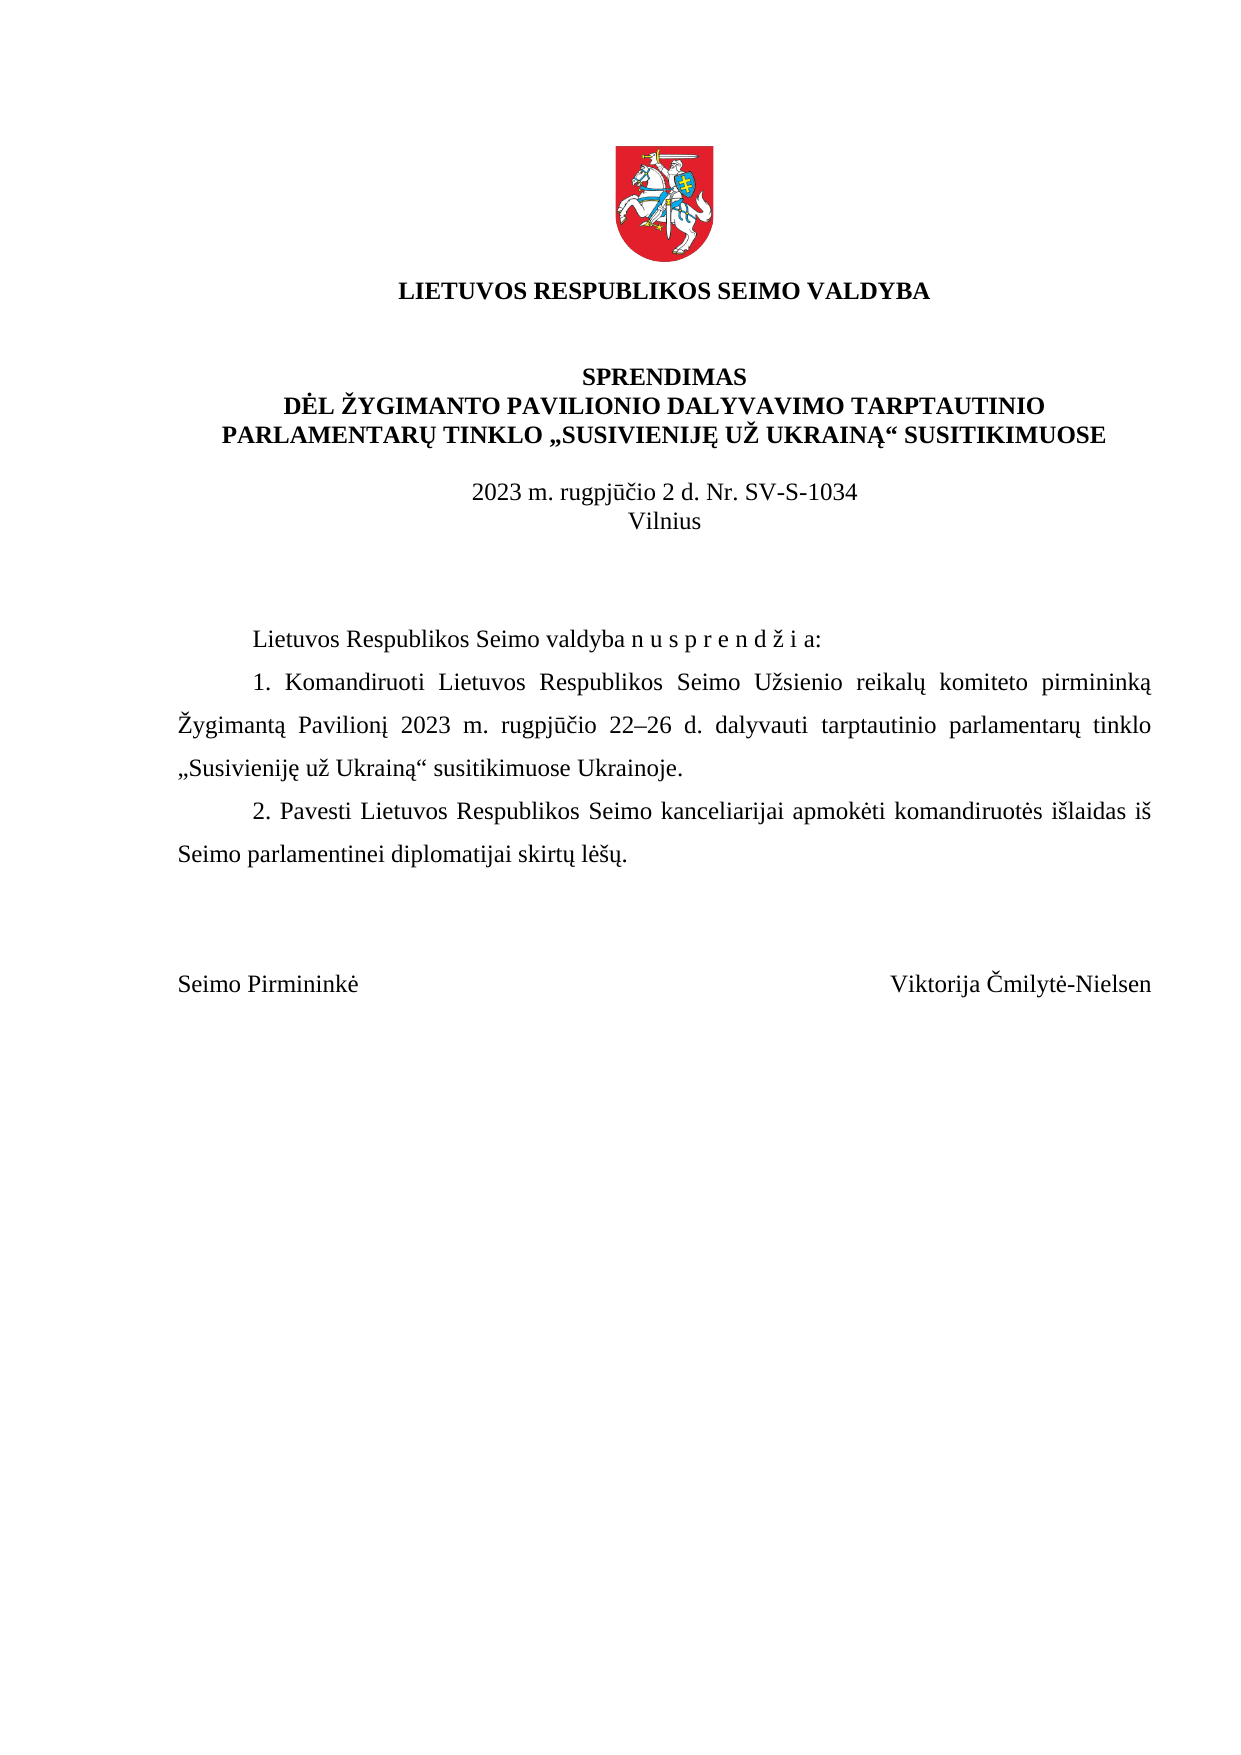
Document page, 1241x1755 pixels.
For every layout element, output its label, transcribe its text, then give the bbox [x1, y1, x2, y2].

text Seimo Pirmininkė Viktorija Čmilytė-Nielsen [177, 969, 1152, 998]
text Vilnius [177, 506, 1152, 535]
text 2023 m. rugpjūčio 2 d. Nr. SV-S-1034 [177, 477, 1152, 506]
text LIETUVOS RESPUBLIKOS SEIMO VALDYBA [177, 276, 1152, 305]
text DĖL ŽYGIMANTO PAVILIONIO DALYVAVIMO TARPTAUTINIO PARLAMENTARŲ TINKLO „SUSIVIENIJĘ UŽ UKRAINĄ“ SUSITIKIMUOSE [177, 391, 1152, 448]
text SPRENDIMAS [177, 362, 1152, 391]
text Lietuvos Respublikos Seimo valdyba nusprendžia: [177, 624, 1152, 653]
text 1. Komandiruoti Lietuvos Respublikos Seimo Užsienio reikalų komiteto pirmininką Žygimantą Pavilionį 2023 m. rugpjūčio 22–26 d. dalyvauti tarptautinio parlamentarų tinklo „Susivieniję už Ukrainą“ susitikimuose Ukrainoje. [177, 667, 1152, 782]
text 2. Pavesti Lietuvos Respublikos Seimo kanceliarijai apmokėti komandiruotės išlaidas iš Seimo parlamentinei diplomatijai skirtų lėšų. [177, 796, 1152, 868]
